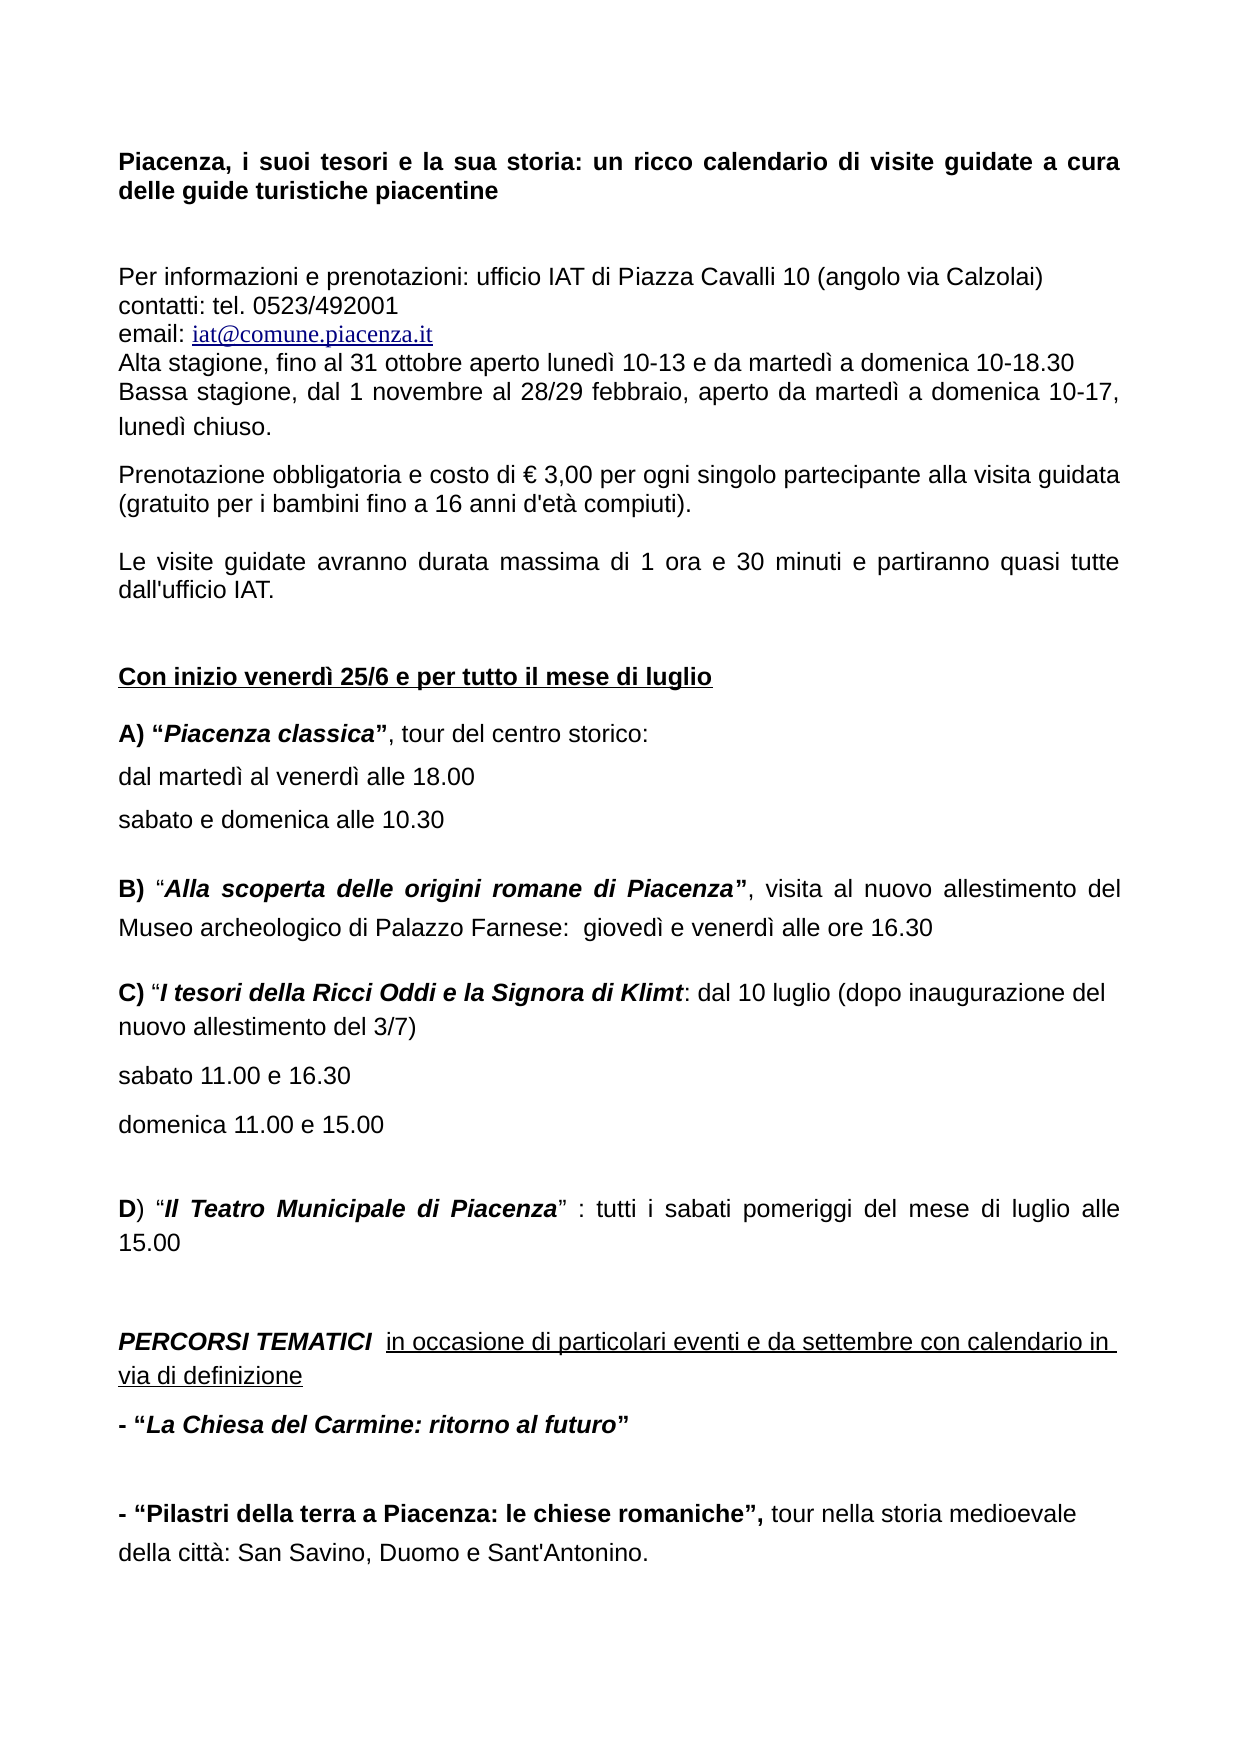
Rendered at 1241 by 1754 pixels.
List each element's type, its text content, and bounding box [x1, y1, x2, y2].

text Bassa stagione, dal 1 novembre al 28/29 febbraio, aperto da martedì a domenica 10-17, lunedì chiuso. [118, 377, 1122, 440]
text D) “Il Teatro Municipale di Piacenza” : tutti i sabati pomeriggi del mese di luglio alle 15.00 [118, 1194, 1122, 1257]
text A) “Piacenza classica”, tour del centro storico: [118, 719, 1122, 748]
text B) “Alla scoperta delle origini romane di Piacenza”, visita al nuovo allestimento del Museo archeologico di Palazzo Farnese: giovedì e venerdì alle ore 16.30 [118, 874, 1122, 942]
text Con inizio venerdì 25/6 e per tutto il mese di luglio [118, 662, 1122, 691]
text contatti: tel. 0523/492001 [118, 291, 1122, 319]
text Per informazioni e prenotazioni: ufficio IAT di Piazza Cavalli 10 (angolo via Calzolai) [118, 262, 1122, 291]
text Le visite guidate avranno durata massima di 1 ora e 30 minuti e partiranno quasi tutte dall'ufficio IAT. [118, 547, 1122, 604]
text sabato 11.00 e 16.30 [118, 1061, 1122, 1090]
text C) “I tesori della Ricci Oddi e la Signora di Klimt: dal 10 luglio (dopo inaugurazione del nuovo allestimento del 3/7) [118, 978, 1122, 1041]
text - “La Chiesa del Carmine: ritorno al futuro” [118, 1410, 1122, 1439]
text - “Pilastri della terra a Piacenza: le chiese romaniche”, tour nella storia medioevale della città: San Savino, Duomo e Sant'Antonino. [118, 1499, 1122, 1567]
text PERCORSI TEMATICI in occasione di particolari eventi e da settembre con calendario in via di definizione [118, 1327, 1122, 1390]
text dal martedì al venerdì alle 18.00 [118, 762, 1122, 791]
text Alta stagione, fino al 31 ottobre aperto lunedì 10-13 e da martedì a domenica 10-18.30 [118, 348, 1122, 377]
text domenica 11.00 e 15.00 [118, 1110, 1122, 1174]
text Piacenza, i suoi tesori e la sua storia: un ricco calendario di visite guidate a cura delle guide turistiche piacentine [118, 147, 1122, 204]
text sabato e domenica alle 10.30 [118, 806, 1122, 834]
text email: iat@comune.piacenza.it [118, 319, 1122, 348]
text Prenotazione obbligatoria e costo di € 3,00 per ogni singolo partecipante alla visita guidata (gratuito per i bambini fino a 16 anni d'età compiuti). [118, 461, 1122, 518]
